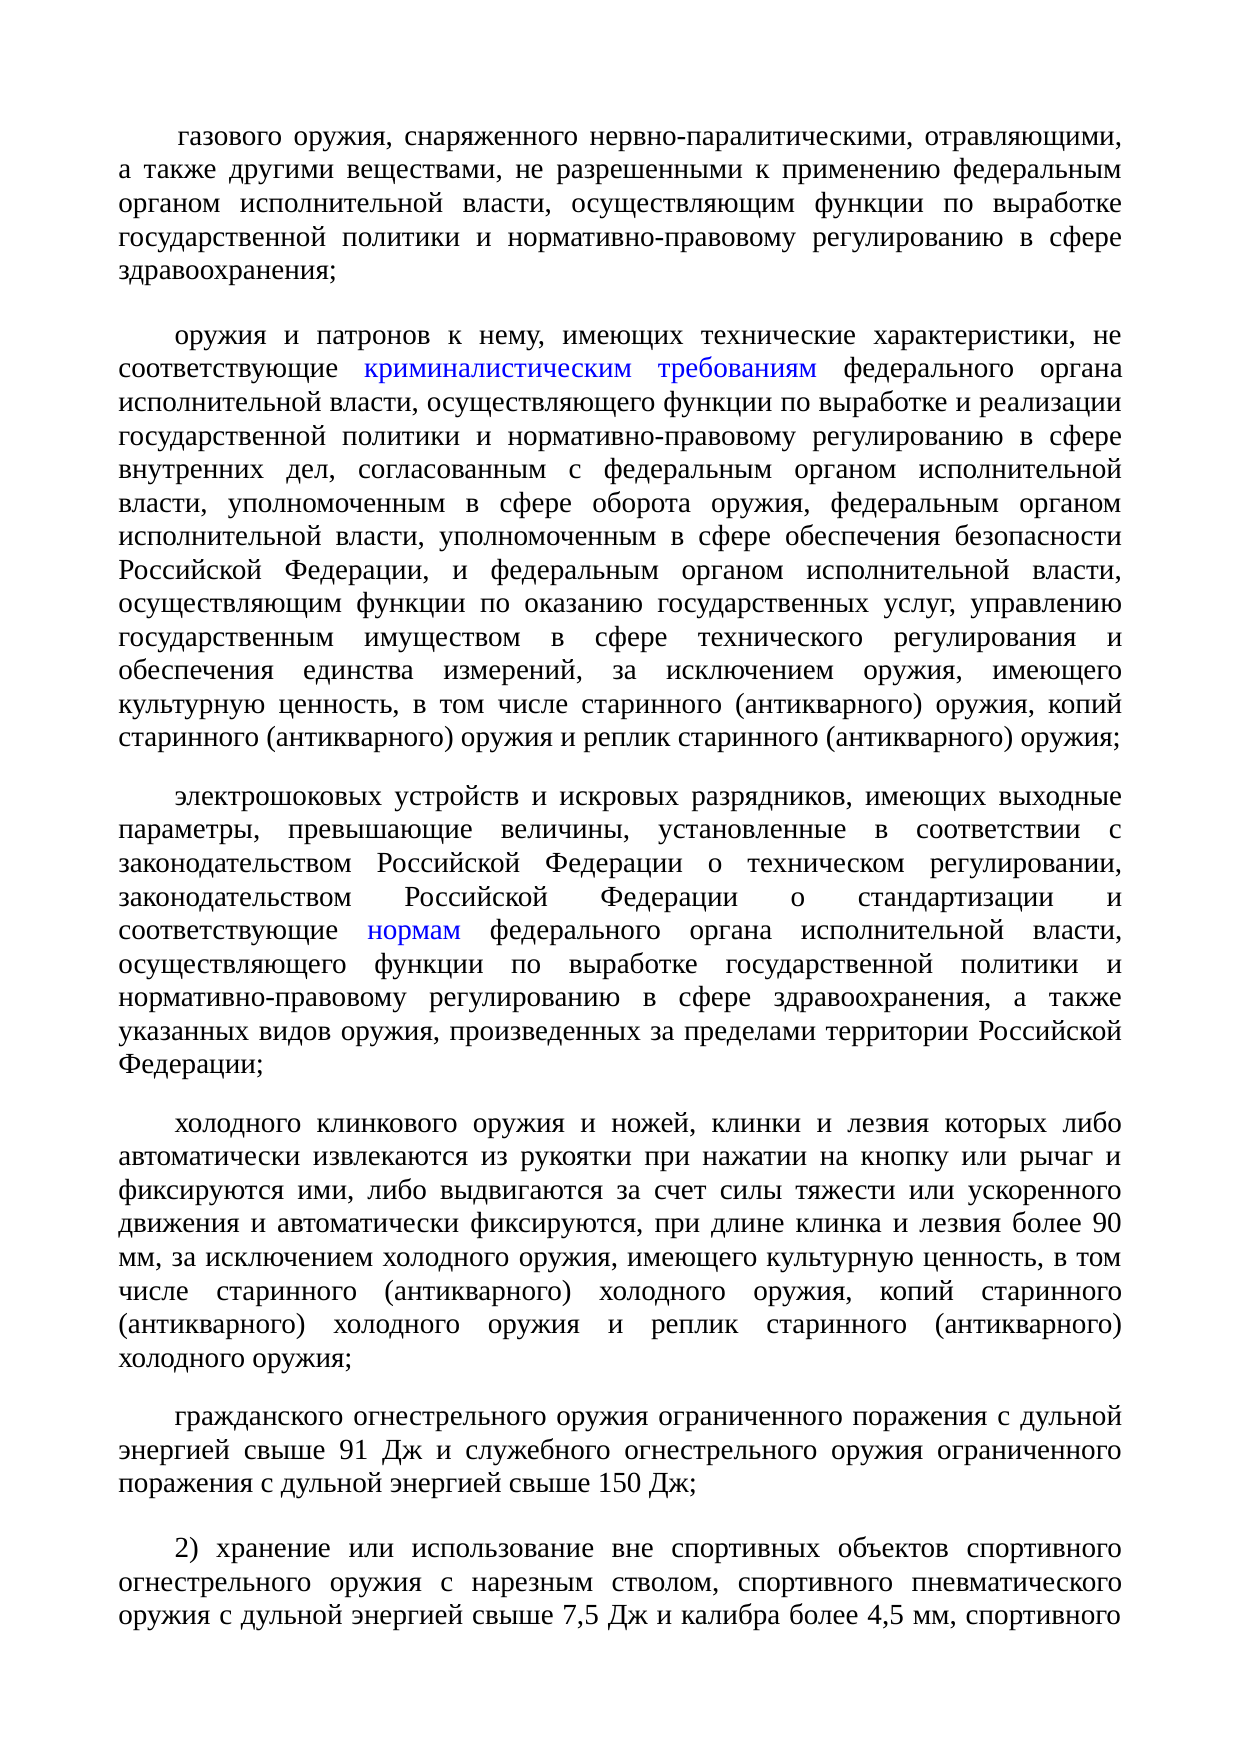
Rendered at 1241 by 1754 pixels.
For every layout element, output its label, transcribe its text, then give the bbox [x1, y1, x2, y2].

text оружия и патронов к нему, имеющих технические характеристики, не соответствующие криминалистическим требованиям федерального органа исполнительной власти, осуществляющего функции по выработке и реализации государственной политики и нормативно-правовому регулированию в сфере внутренних дел, согласованным с федеральным органом исполнительной власти, уполномоченным в сфере оборота оружия, федеральным органом исполнительной власти, уполномоченным в сфере обеспечения безопасности Российской Федерации, и федеральным органом исполнительной власти, осуществляющим функции по оказанию государственных услуг, управлению государственным имуществом в сфере технического регулирования и обеспечения единства измерений, за исключением оружия, имеющего культурную ценность, в том числе старинного (антикварного) оружия, копий старинного (антикварного) оружия и реплик старинного (антикварного) оружия; [118, 317, 1123, 753]
text холодного клинкового оружия и ножей, клинки и лезвия которых либо автоматически извлекаются из рукоятки при нажатии на кнопку или рычаг и фиксируются ими, либо выдвигаются за счет силы тяжести или ускоренного движения и автоматически фиксируются, при длине клинка и лезвия более 90 мм, за исключением холодного оружия, имеющего культурную ценность, в том числе старинного (антикварного) холодного оружия, копий старинного (антикварного) холодного оружия и реплик старинного (антикварного) холодного оружия; [118, 1105, 1123, 1373]
text газового оружия, снаряженного нервно-паралитическими, отравляющими, а также другими веществами, не разрешенными к применению федеральным органом исполнительной власти, осуществляющим функции по выработке государственной политики и нормативно-правовому регулированию в сфере здравоохранения; [118, 118, 1123, 286]
text электрошоковых устройств и искровых разрядников, имеющих выходные параметры, превышающие величины, установленные в соответствии с законодательством Российской Федерации о техническом регулировании, законодательством Российской Федерации о стандартизации и соответствующие нормам федерального органа исполнительной власти, осуществляющего функции по выработке государственной политики и нормативно-правовому регулированию в сфере здравоохранения, а также указанных видов оружия, произведенных за пределами территории Российской Федерации; [118, 778, 1123, 1080]
text гражданского огнестрельного оружия ограниченного поражения с дульной энергией свыше 91 Дж и служебного огнестрельного оружия ограниченного поражения с дульной энергией свыше 150 Дж; [118, 1398, 1123, 1499]
text 2) хранение или использование вне спортивных объектов спортивного огнестрельного оружия с нарезным стволом, спортивного пневматического оружия с дульной энергией свыше 7,5 Дж и калибра более 4,5 мм, спортивного [118, 1530, 1123, 1631]
